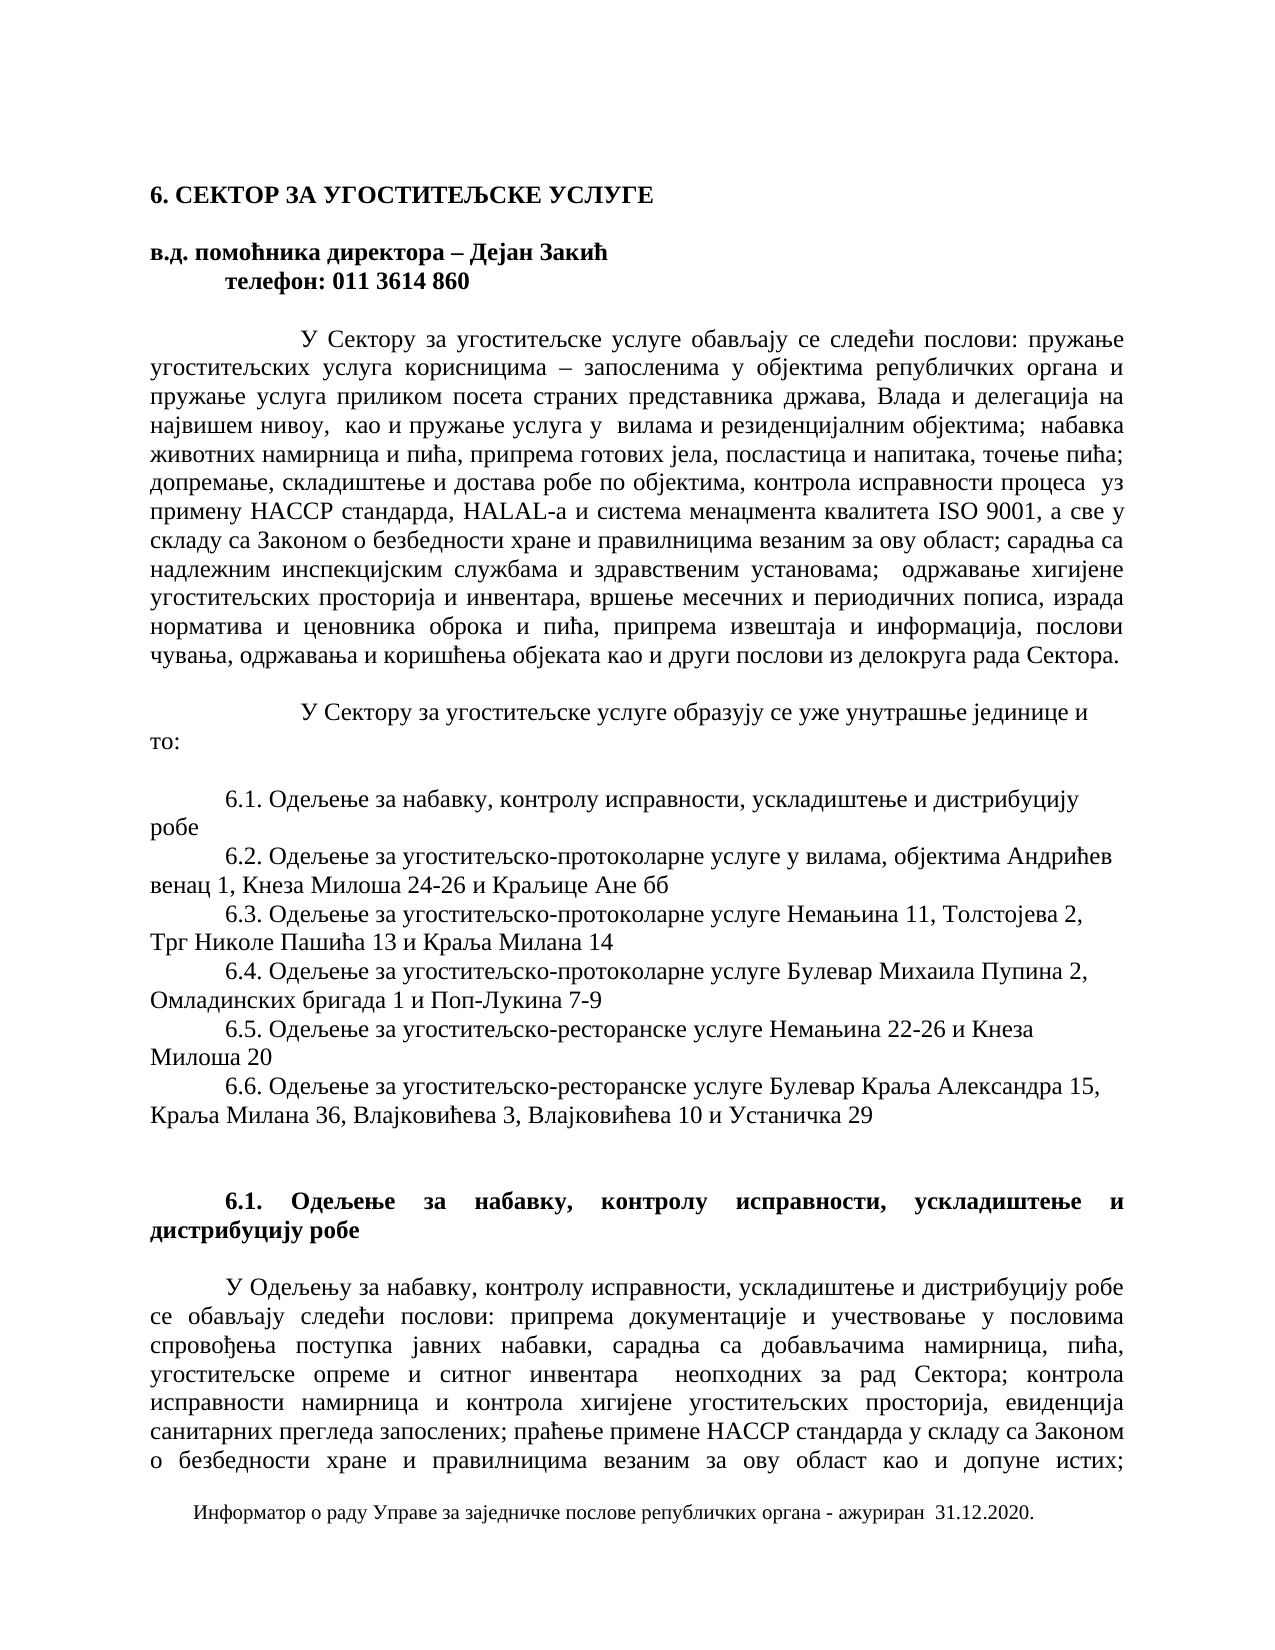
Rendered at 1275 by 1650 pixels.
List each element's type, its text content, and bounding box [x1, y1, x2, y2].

text 6.1. Одељење за набавку, контролу исправности, ускладиштење и дистрибуцију робе [150, 784, 1125, 841]
text У Сектору за угоститељске услуге образују се уже унутрашње јединице и то: [150, 697, 1125, 755]
text в.д. помоћника директора – Дејан Закић [150, 237, 1125, 266]
text 6.2. Одељење за угоститељско-протоколарне услуге у вилама, објектима Андрићев венац 1, Кнеза Милоша 24-26 и Краљице Ане бб [150, 841, 1125, 899]
text 6.6. Одељење за угоститељско-ресторанске услуге Булевар Краља Александра 15, Краља Милана 36, Влајковићева 3, Влајковићева 10 и Устаничка 29 [150, 1071, 1125, 1129]
text телефон: 011 3614 860 [150, 266, 1125, 295]
text У Одељењу за набавку, контролу исправности, ускладиштење и дистрибуцију робе се обављају следећи послови: припрема документације и учествовање у пословима спровођења поступка јавних набавки, сарадња са добављачима намирница, пића, угоститељске опреме и ситног инвентара неопходних за рад Сектора; контрола исправности намирница и контрола хигијене угоститељских просторија, евиденција санитарних прегледа запослених; праћење примене НАССР стандарда у складу са Законом о безбедности хране и правилницима везаним за ову област као и допуне истих; [150, 1272, 1125, 1474]
text 6.3. Одељење за угоститељско-протоколарне услуге Немањина 11, Толстојева 2, Трг Николе Пашића 13 и Краља Милана 14 [150, 899, 1125, 956]
text 6.5. Одељење за угоститељско-ресторанске услуге Немањина 22-26 и Кнеза Милоша 20 [150, 1014, 1125, 1071]
text 6. СЕКТОР ЗА УГОСТИТЕЉСКЕ УСЛУГЕ [150, 180, 1125, 209]
text 6.4. Одељење за угоститељско-протоколарне услуге Булевар Михаила Пупина 2, Омладинских бригада 1 и Поп-Лукина 7-9 [150, 956, 1125, 1014]
text У Сектору за угоститељске услуге обављају се следећи послови: пружање угоститељских услуга корисницима – запосленима у објектима републичких органа и пружање услуга приликом посета страних представника држава, Влада и делегација на највишем нивоу, као и пружање услуга у вилама и резиденцијалним објектима; набавка животних намирница и пића, припрема готових јела, посластица и напитака, точење пића; допремање, складиштење и достава робе по објектима, контрола исправности процеса уз примену НАССР стандарда, HALAL-a и система менаџмента квалитета ISO 9001, a све у складу са Законом о безбедности хране и правилницима везаним за ову област; сарадња са надлежним инспекцијским службама и здравственим установама; одржавање хигијене угоститељских просторија и инвентара, вршење месечних и периодичних пописа, израда норматива и ценовника оброка и пића, припрема извештаја и информација, послови чувања, одржавања и коришћења објеката као и други послови из делокруга рада Сектора. [150, 324, 1125, 669]
text 6.1. Одељење за набавку, контролу исправности, ускладиштење и дистрибуцију робе [150, 1186, 1125, 1244]
